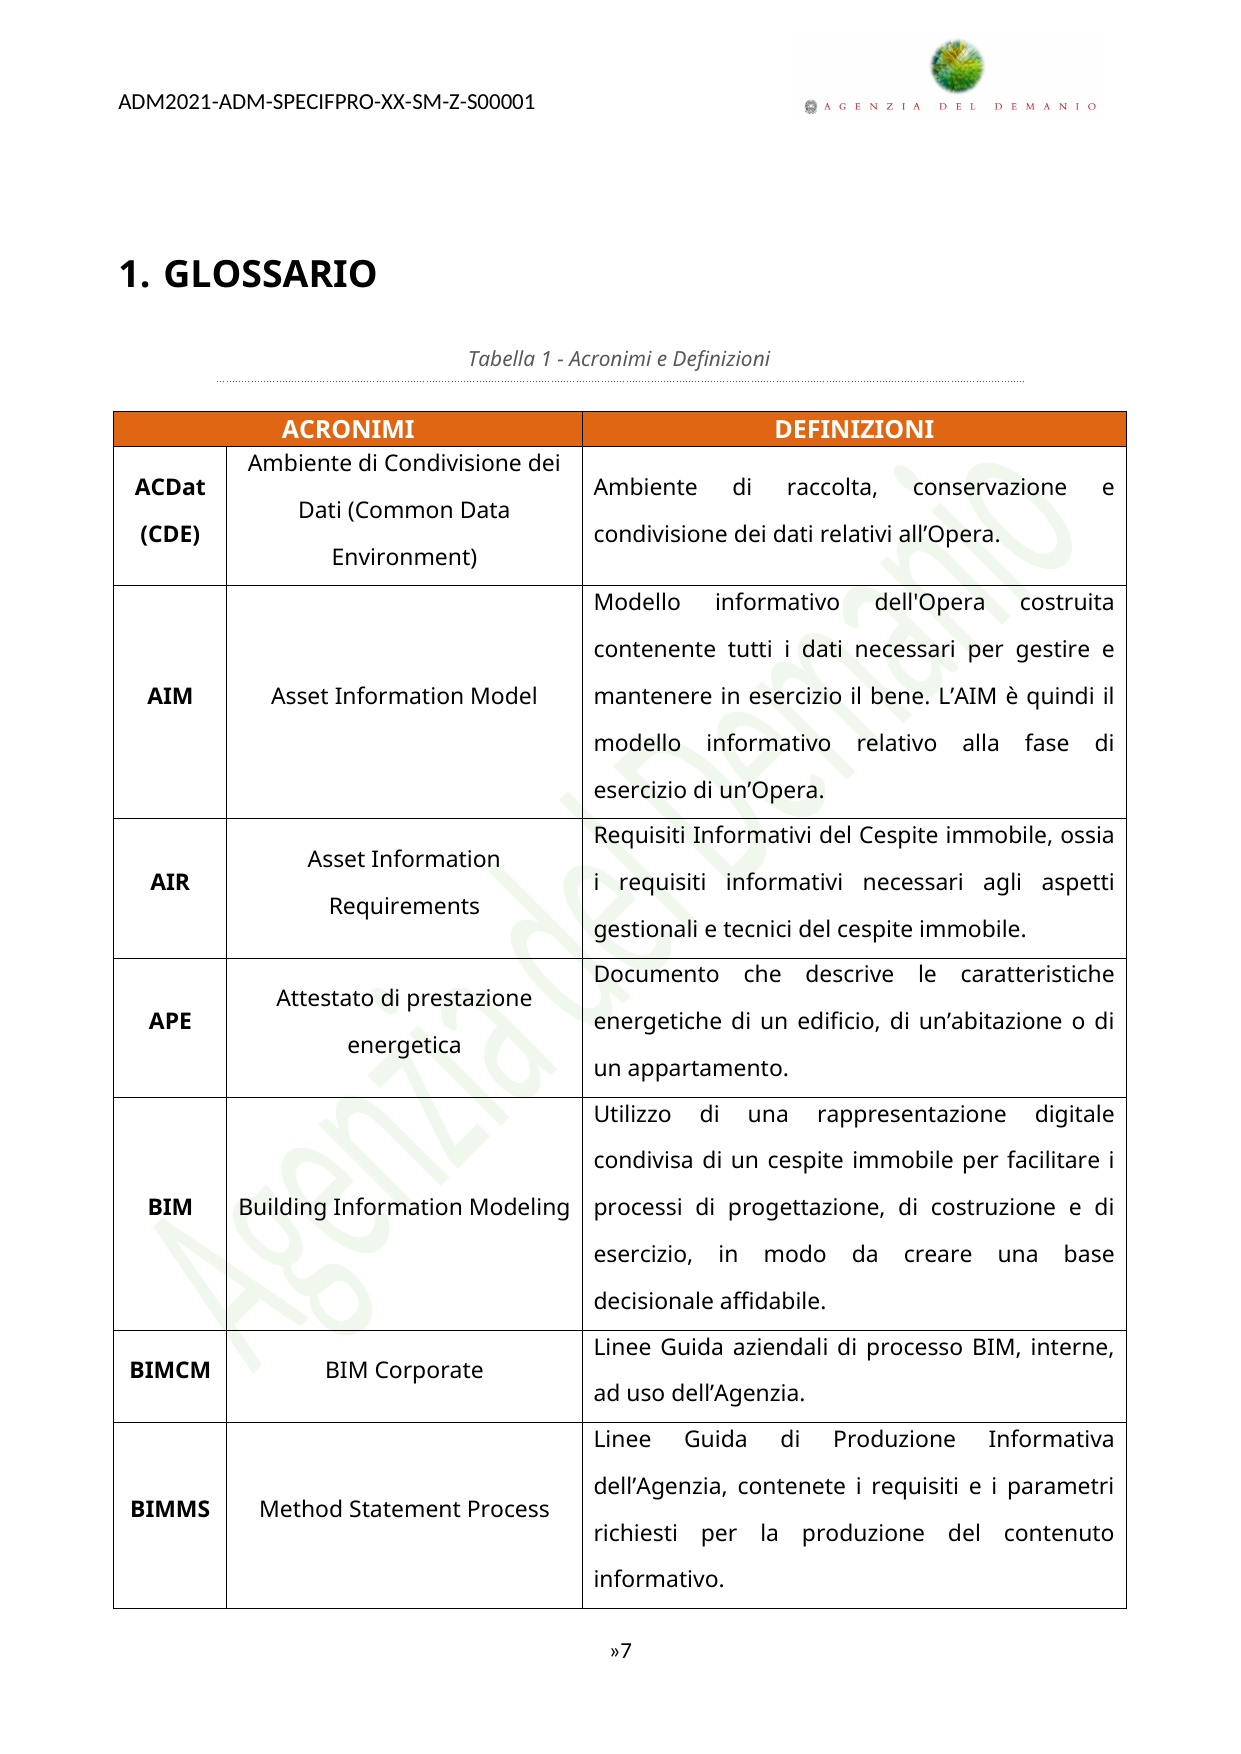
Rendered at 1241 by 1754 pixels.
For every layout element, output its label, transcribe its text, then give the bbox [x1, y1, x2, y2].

table_cell Documento che descrive le caratteristiche energetiche di un edificio, di un’abitazione o di un appartamento. [583, 959, 1126, 1097]
table_cell AIM [114, 586, 226, 818]
text Tabella 1 - Acronimi e Definizioni [216, 344, 1024, 382]
table_cell Requisiti Informativi del Cespite immobile, ossia i requisiti informativi necessari agli aspetti gestionali e tecnici del cespite immobile. [583, 819, 1126, 957]
table_cell Asset Information Model [227, 586, 582, 818]
table_cell BIMCM [114, 1331, 226, 1422]
table_cell Ambiente di raccolta, conservazione e condivisione dei dati relativi all’Opera. [583, 447, 1126, 585]
list GLOSSARIO [118, 247, 1122, 298]
table_cell Attestato di prestazione energetica [227, 959, 582, 1097]
table_cell Linee Guida di Produzione Informativa dell’Agenzia, contenete i requisiti e i parametri richiesti per la produzione del contenuto informativo. [583, 1423, 1126, 1608]
table_cell BIMMS [114, 1423, 226, 1608]
table_header ACRONIMI [114, 412, 582, 446]
table_cell Modello informativo dell'Opera costruita contenente tutti i dati necessari per gestire e mantenere in esercizio il bene. L’AIM è quindi il modello informativo relativo alla fase di esercizio di un’Opera. [583, 586, 1126, 818]
table_cell AIR [114, 819, 226, 957]
table_cell Utilizzo di una rappresentazione digitale condivisa di un cespite immobile per facilitare i processi di progettazione, di costruzione e di esercizio, in modo da creare una base decisionale affidabile. [583, 1098, 1126, 1329]
table_cell Asset Information Requirements [227, 819, 582, 957]
table_cell Method Statement Process [227, 1423, 582, 1608]
table_cell BIM [114, 1098, 226, 1329]
table_cell ACDat (CDE) [114, 447, 226, 585]
table_cell Building Information Modeling [227, 1098, 582, 1329]
table_cell BIM Corporate [227, 1331, 582, 1422]
table_cell Ambiente di Condivisione dei Dati (Common Data Environment) [227, 447, 582, 585]
table_cell APE [114, 959, 226, 1097]
table_cell Linee Guida aziendali di processo BIM, interne, ad uso dell’Agenzia. [583, 1331, 1126, 1422]
table_header DEFINIZIONI [583, 412, 1126, 446]
